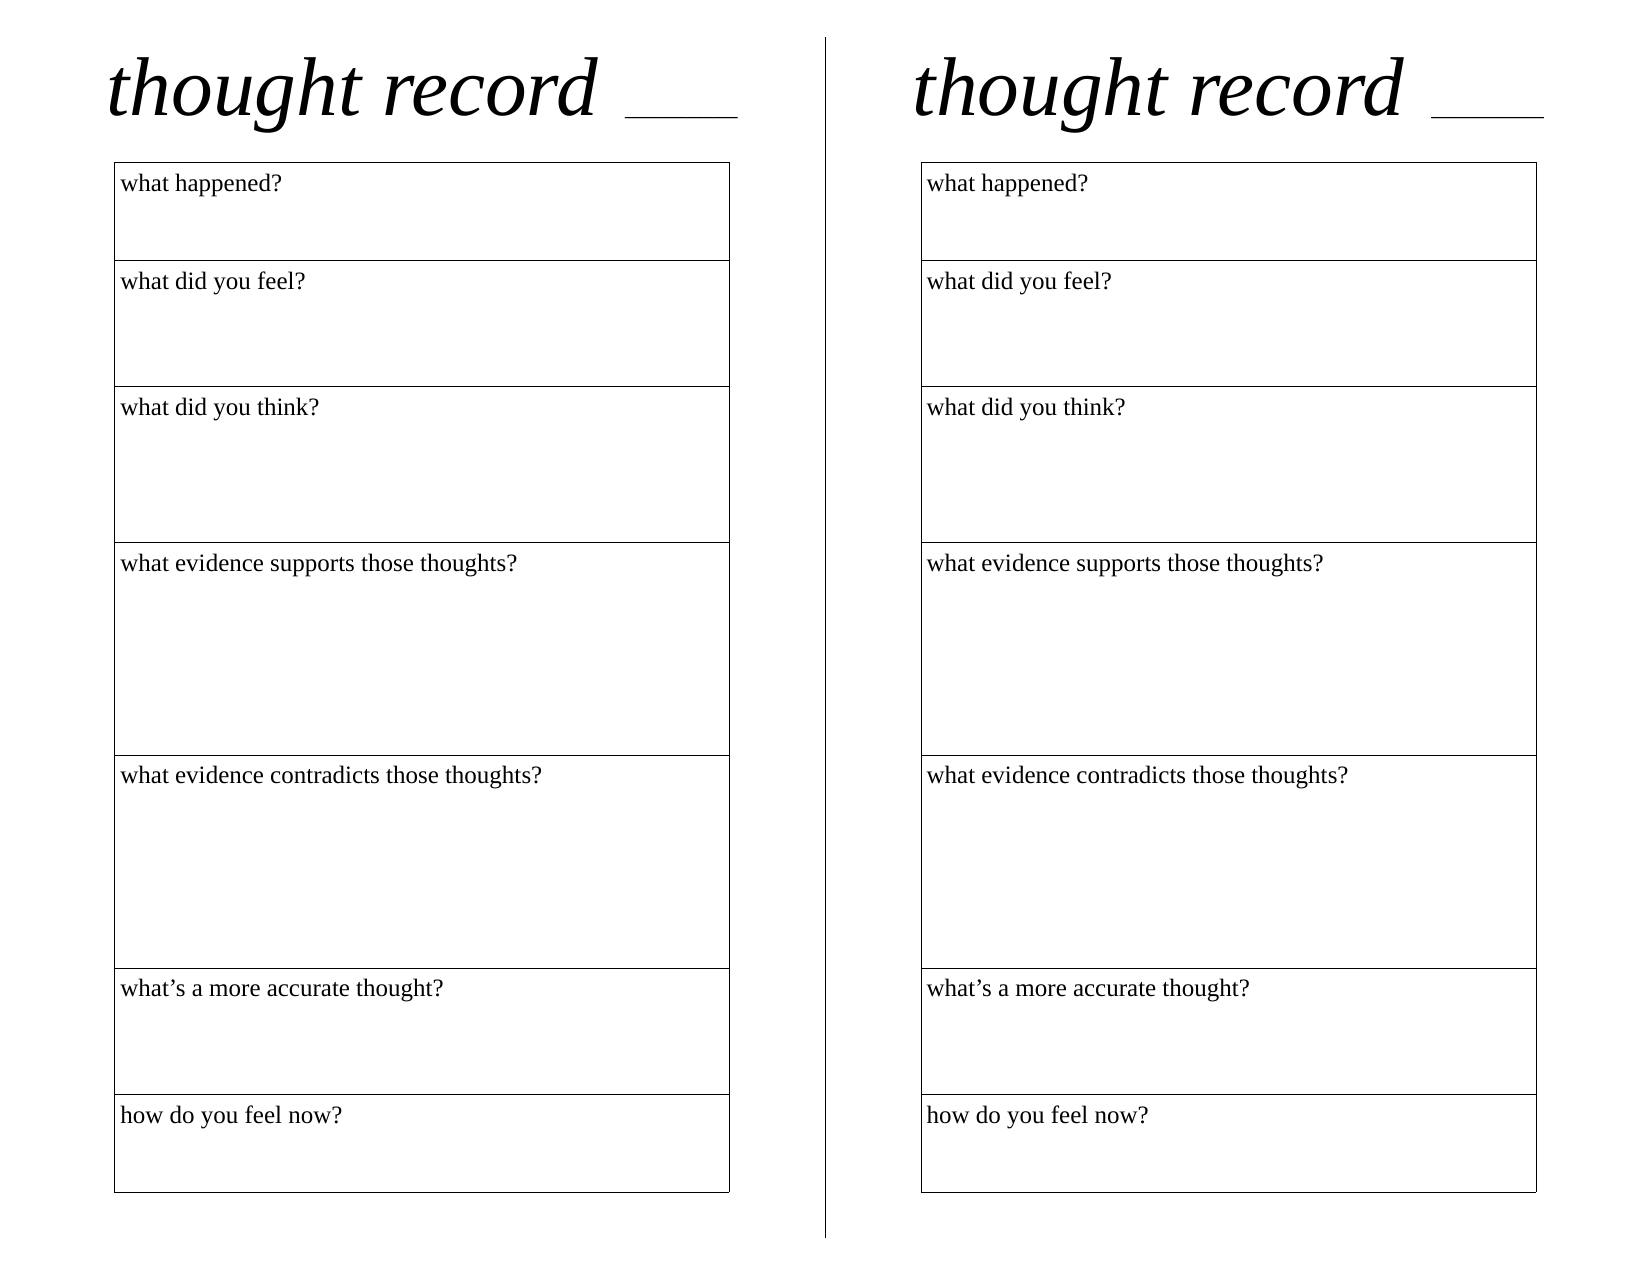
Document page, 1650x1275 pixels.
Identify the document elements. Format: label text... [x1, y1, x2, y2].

table_cell how do you feel now? [922, 1095, 1536, 1192]
table_header what happened? [922, 163, 1536, 260]
table_cell what did you think? [115, 387, 729, 542]
table_cell what evidence contradicts those thoughts? [922, 756, 1536, 967]
text thought record _________ [37, 37, 806, 133]
table_header what happened? [115, 163, 729, 260]
table_cell what evidence supports those thoughts? [115, 543, 729, 754]
text thought record _________ [844, 37, 1612, 133]
table_cell what did you feel? [115, 261, 729, 386]
table_cell what evidence supports those thoughts? [922, 543, 1536, 754]
table_cell how do you feel now? [115, 1095, 729, 1192]
table_cell what’s a more accurate thought? [922, 969, 1536, 1094]
table_cell what’s a more accurate thought? [115, 969, 729, 1094]
table_cell what did you think? [922, 387, 1536, 542]
table_cell what did you feel? [922, 261, 1536, 386]
table_cell what evidence contradicts those thoughts? [115, 756, 729, 967]
